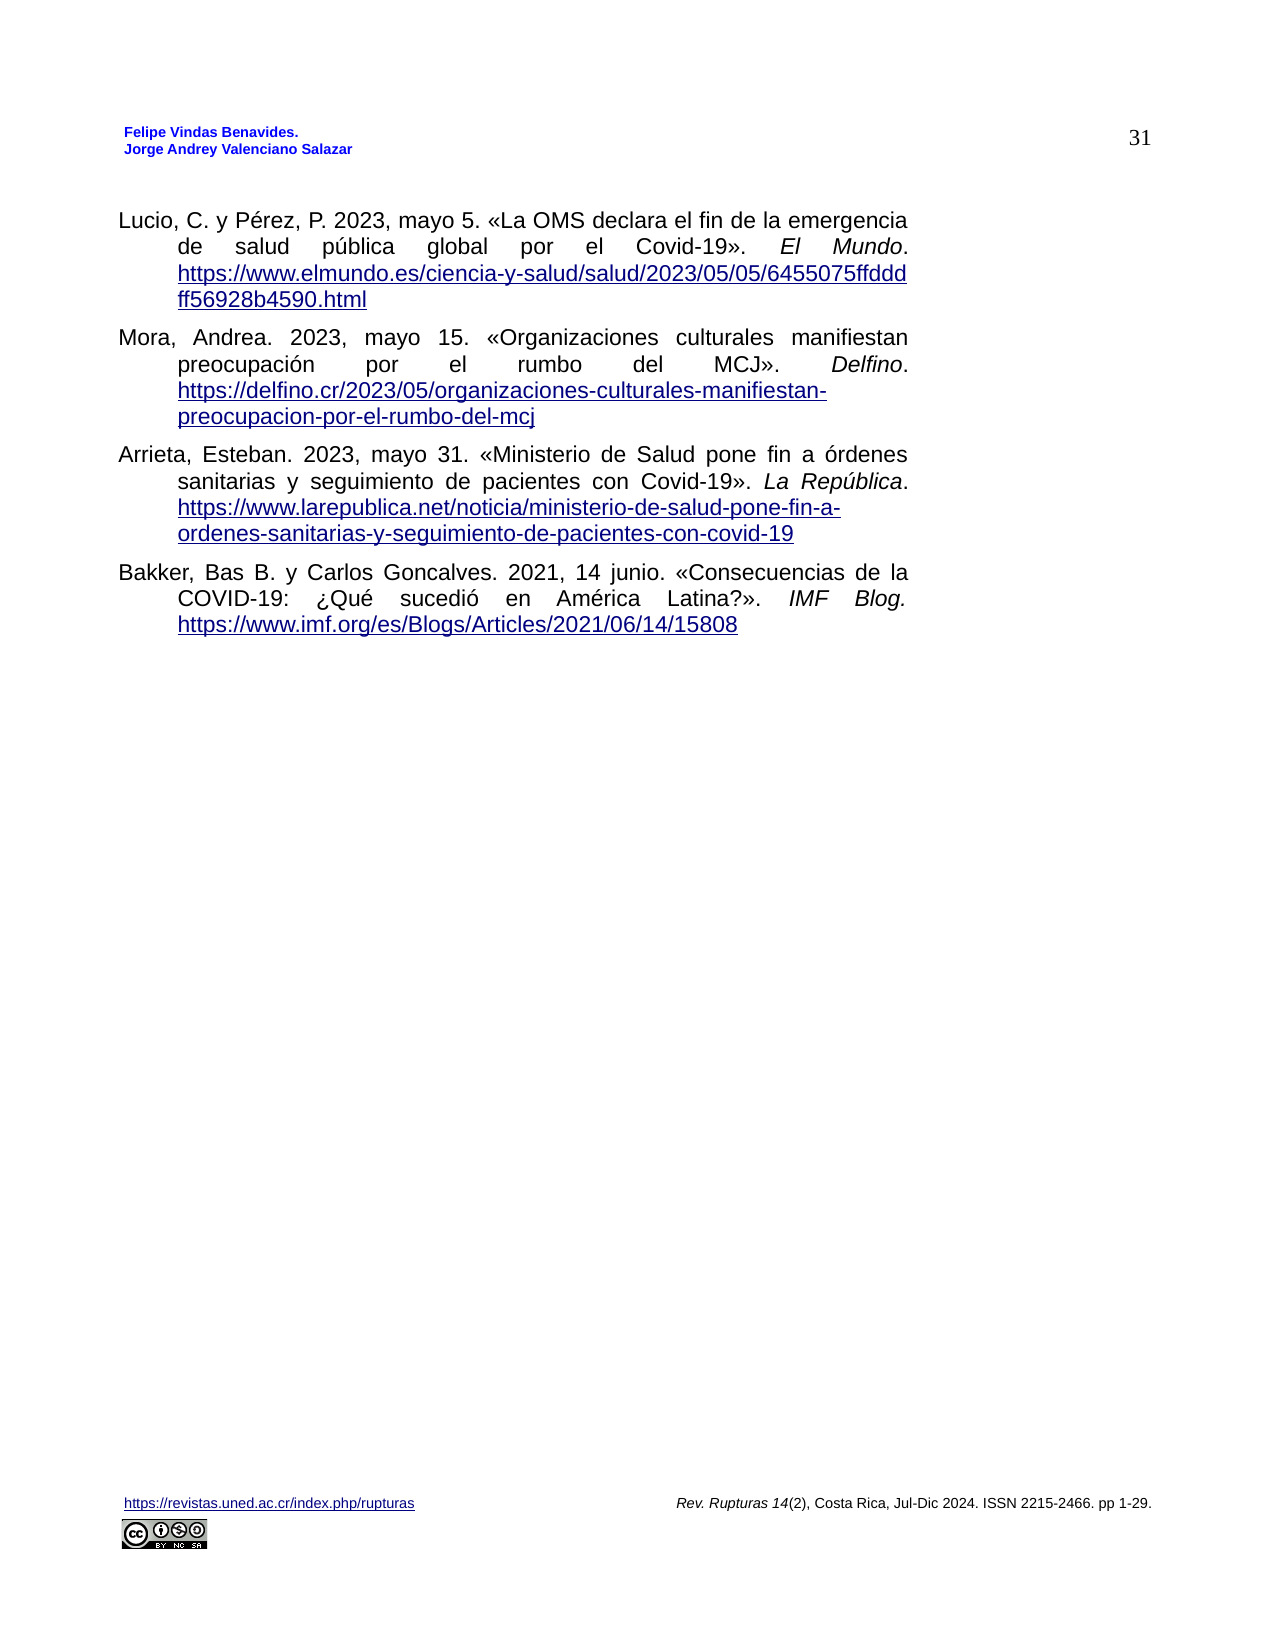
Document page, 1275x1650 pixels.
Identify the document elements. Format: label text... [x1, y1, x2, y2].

picture [121, 1519, 208, 1549]
text Lucio, C. y Pérez, P. 2023, mayo 5. «La OMS declara el fin de la emergencia de salud pública global por el Covid-19». El Mundo. https://www.elmundo.es/ciencia-y-salud/salud/2023/05/05/6455075ffdddff56928b4590.html [118, 207, 909, 312]
text Bakker, Bas B. y Carlos Goncalves. 2021, 14 junio. «Consecuencias de la COVID-19: ¿Qué sucedió en América Latina?». IMF Blog. https://www.imf.org/es/Blogs/Articles/2021/06/14/15808 [118, 558, 909, 638]
text Mora, Andrea. 2023, mayo 15. «Organizaciones culturales manifiestan preocupación por el rumbo del MCJ». Delfino. https://delfino.cr/2023/05/organizaciones-culturales-manifiestan-preocupacion-por-el-rumbo-del-mcj [118, 324, 909, 429]
text Arrieta, Esteban. 2023, mayo 31. «Ministerio de Salud pone fin a órdenes sanitarias y seguimiento de pacientes con Covid-19». La República. https://www.larepublica.net/noticia/ministerio-de-salud-pone-fin-a-ordenes-sanitarias-y-seguimiento-de-pacientes-con-covid-19 [118, 441, 909, 547]
